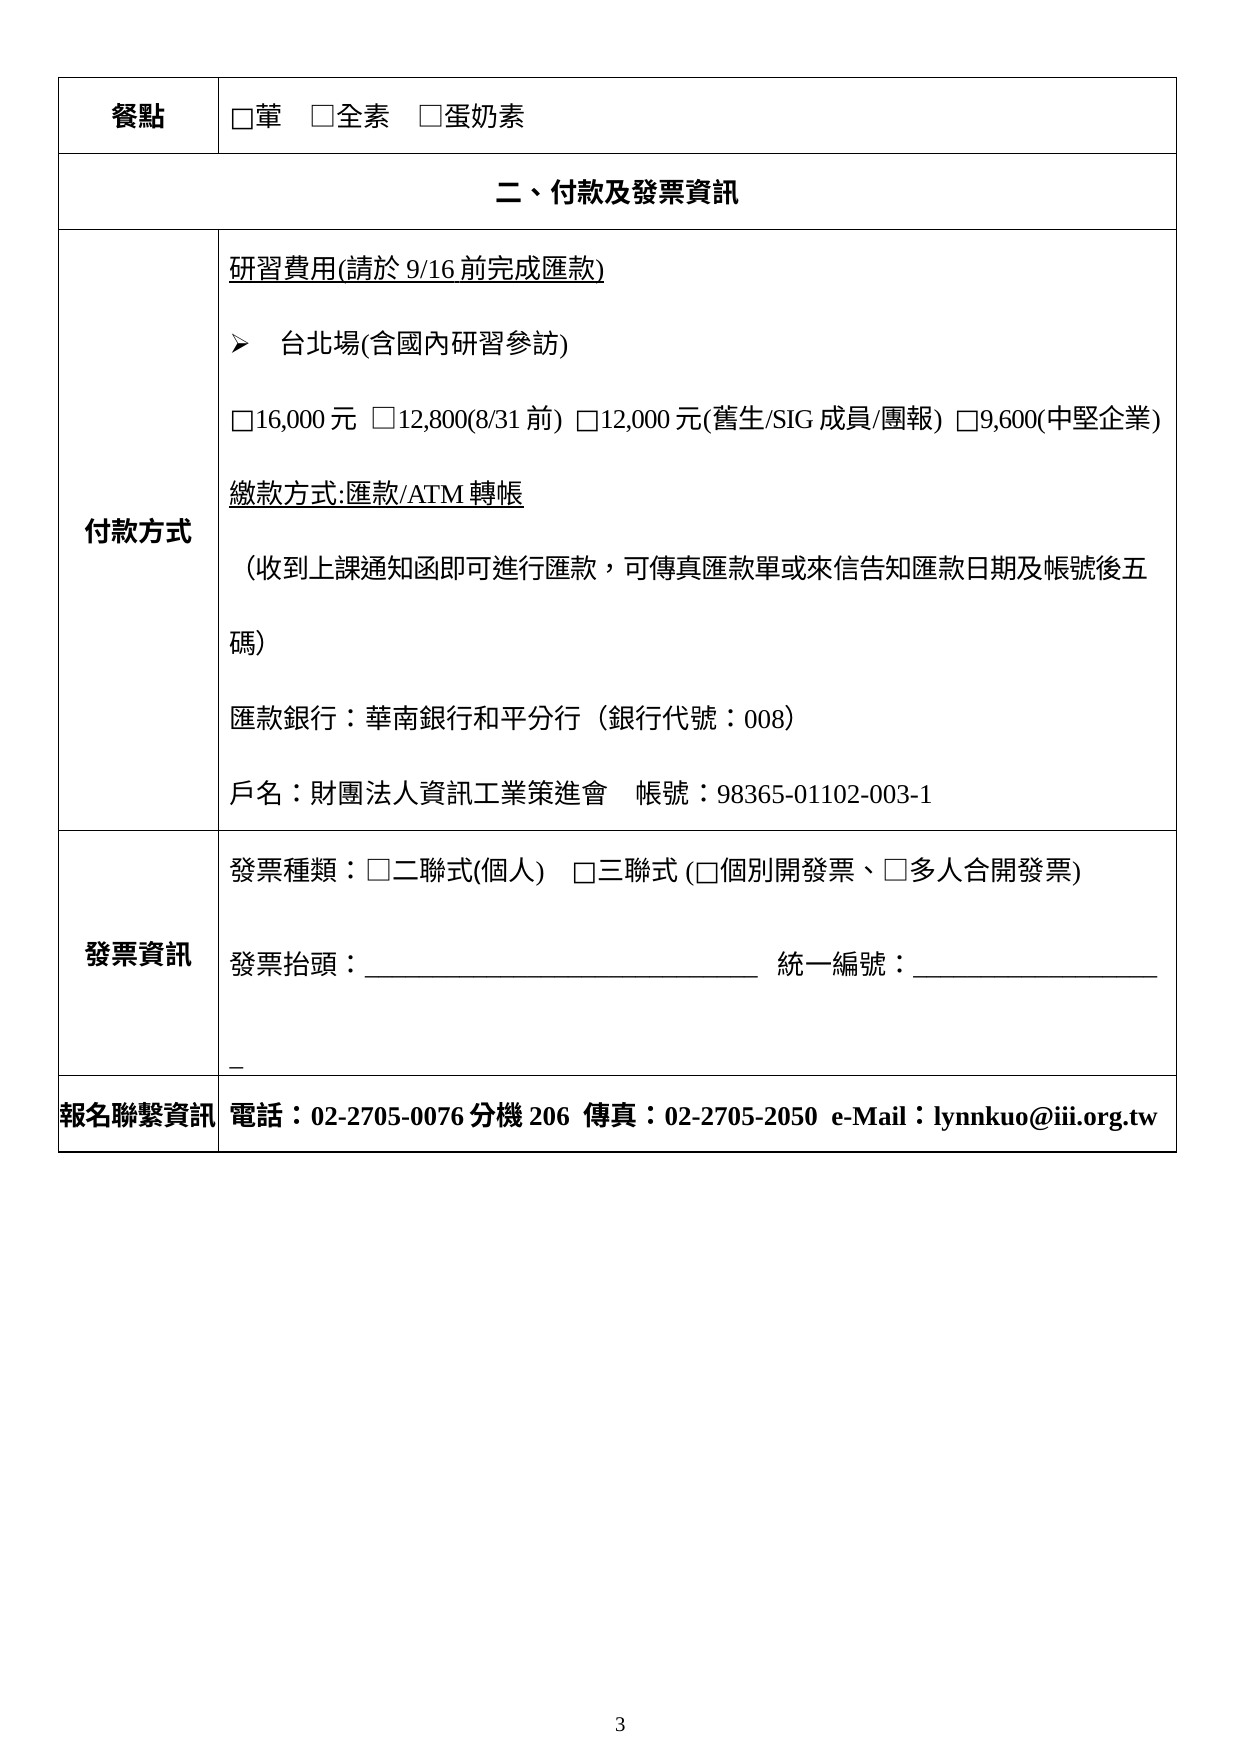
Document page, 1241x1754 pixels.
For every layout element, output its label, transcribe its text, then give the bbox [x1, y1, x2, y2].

table_cell □葷 □全素 □蛋奶素 [219, 78, 1176, 153]
table_cell 電話：02-2705-0076分機206 傳真：02-2705-2050 e-Mail：lynnkuo@iii.org.tw [219, 1076, 1176, 1151]
table_cell 報名聯繫資訊 [59, 1076, 218, 1151]
table_cell 二、付款及發票資訊 [59, 154, 1176, 229]
table_cell 餐點 [59, 78, 218, 153]
table_cell 付款方式 [59, 230, 218, 830]
table_cell 研習費用(請於9/16前完成匯款) 台北場(含國內研習參訪) □16,000元 □12,800(8/31前) □12,000元(舊生/SIG成員/團報) □9,600(中堅企業) 繳款方式:匯款/ATM轉帳 （收到上課通知函即可進行匯款，可傳真匯款單或來信告知匯款日期及帳號後五碼） 匯款銀行：華南銀行和平分行（銀行代號：008） 戶名：財團法人資訊工業策進會 帳號：98365-01102-003-1 [219, 230, 1176, 830]
table_cell 發票種類：□二聯式(個人) □三聯式 (□個別開發票、□多人合開發票) 發票抬頭：_____________________________ 統一編號：___________________ [219, 831, 1176, 1075]
table_cell 發票資訊 [59, 831, 218, 1075]
